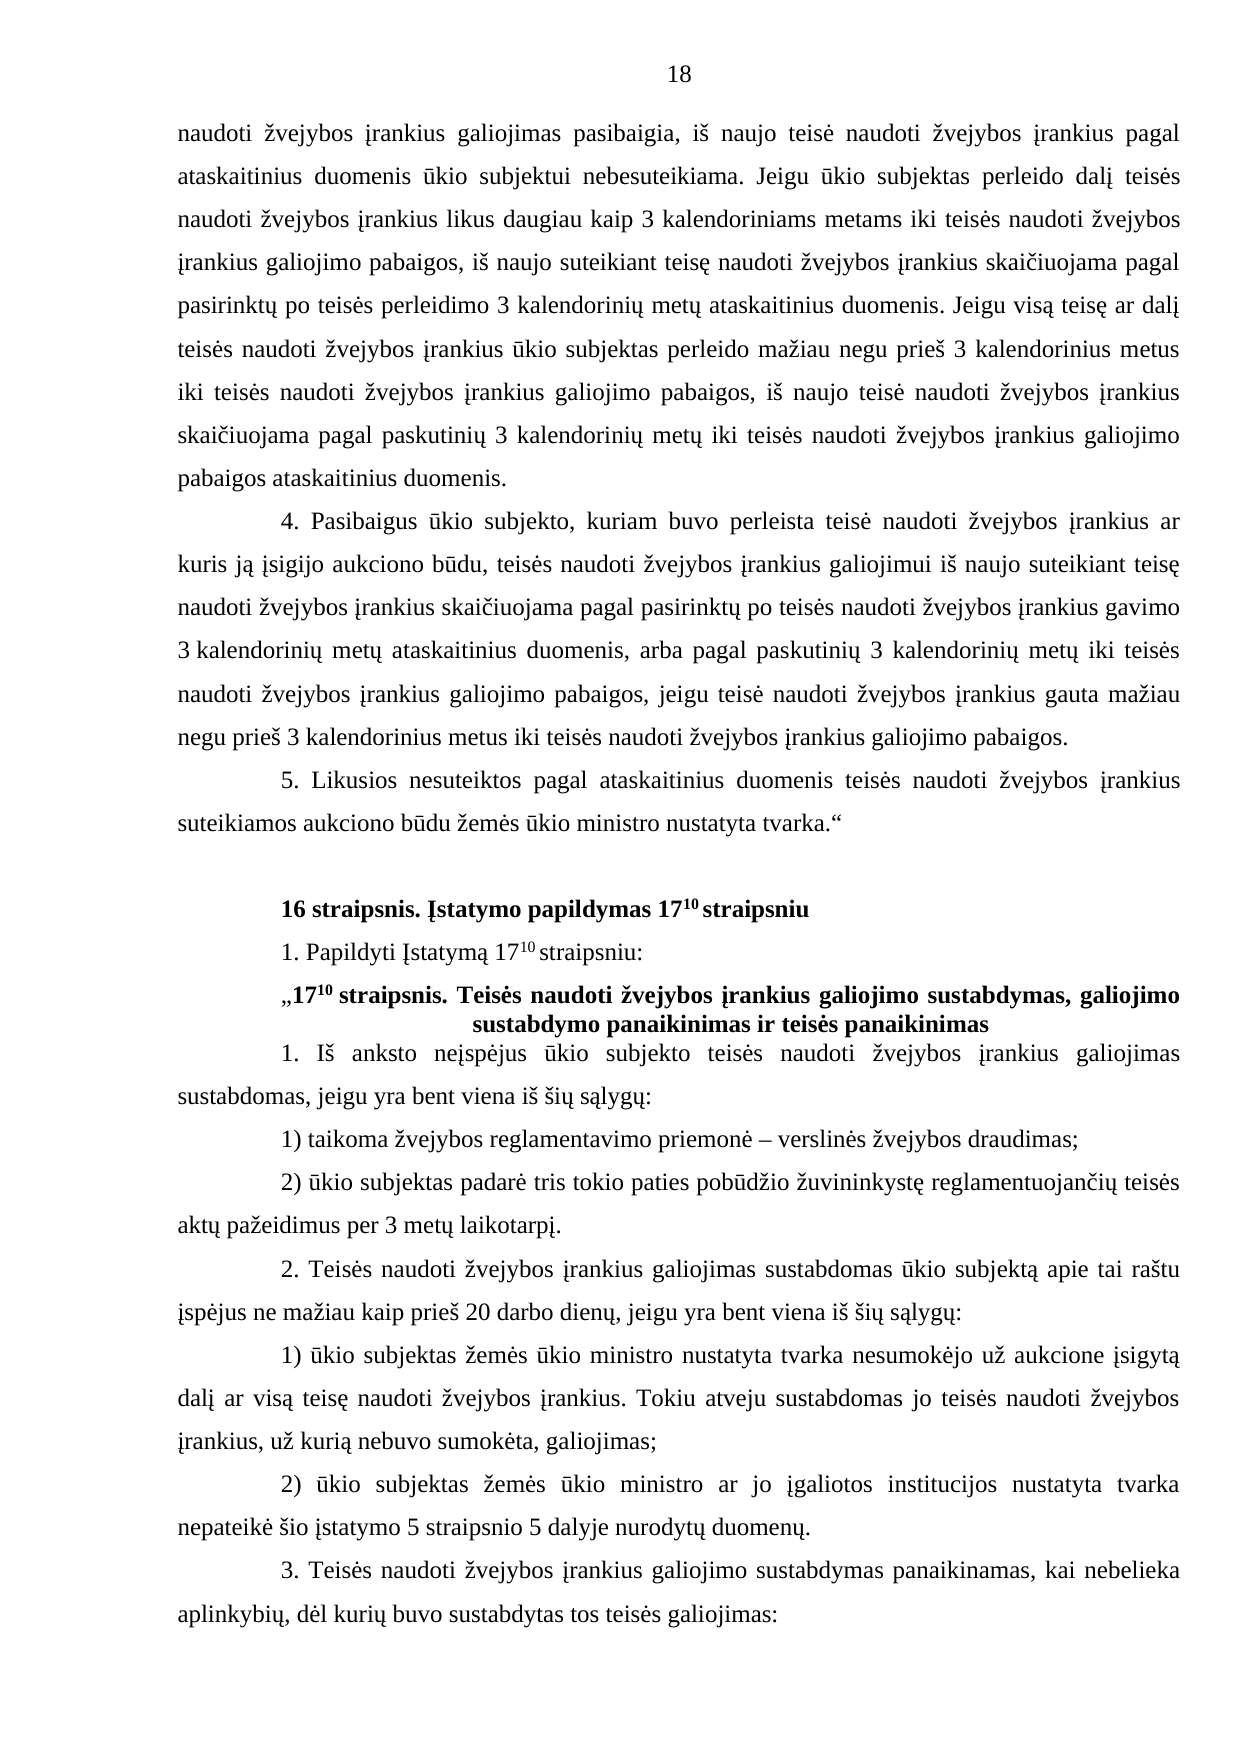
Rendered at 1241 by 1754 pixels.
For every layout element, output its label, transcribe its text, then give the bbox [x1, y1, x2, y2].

text 3. Teisės naudoti žvejybos įrankius galiojimo sustabdymas panaikinamas, kai nebelieka aplinkybių, dėl kurių buvo sustabdytas tos teisės galiojimas: [177, 1556, 1181, 1627]
text 2. Teisės naudoti žvejybos įrankius galiojimas sustabdomas ūkio subjektą apie tai raštu įspėjus ne mažiau kaip prieš 20 darbo dienų, jeigu yra bent viena iš šių sąlygų: [177, 1254, 1181, 1326]
text 1) taikoma žvejybos reglamentavimo priemonė – verslinės žvejybos draudimas; [177, 1124, 1181, 1153]
text 1. Iš anksto neįspėjus ūkio subjekto teisės naudoti žvejybos įrankius galiojimas sustabdomas, jeigu yra bent viena iš šių sąlygų: [177, 1038, 1181, 1110]
text 1. Papildyti Įstatymą 1710 straipsniu: [177, 937, 1181, 966]
text 4. Pasibaigus ūkio subjekto, kuriam buvo perleista teisė naudoti žvejybos įrankius ar kuris ją įsigijo aukciono būdu, teisės naudoti žvejybos įrankius galiojimui iš naujo suteikiant teisę naudoti žvejybos įrankius skaičiuojama pagal pasirinktų po teisės naudoti žvejybos įrankius gavimo 3 kalendorinių metų ataskaitinius duomenis, arba pagal paskutinių 3 kalendorinių metų iki teisės naudoti žvejybos įrankius galiojimo pabaigos, jeigu teisė naudoti žvejybos įrankius gauta mažiau negu prieš 3 kalendorinius metus iki teisės naudoti žvejybos įrankius galiojimo pabaigos. [177, 506, 1181, 751]
text 2) ūkio subjektas žemės ūkio ministro ar jo įgaliotos institucijos nustatyta tvarka nepateikė šio įstatymo 5 straipsnio 5 dalyje nurodytų duomenų. [177, 1469, 1181, 1541]
text „1710 straipsnis. Teisės naudoti žvejybos įrankius galiojimo sustabdymas, galiojimo sustabdymo panaikinimas ir teisės panaikinimas [281, 981, 1181, 1038]
text 1) ūkio subjektas žemės ūkio ministro nustatyta tvarka nesumokėjo už aukcione įsigytą dalį ar visą teisę naudoti žvejybos įrankius. Tokiu atveju sustabdomas jo teisės naudoti žvejybos įrankius, už kurią nebuvo sumokėta, galiojimas; [177, 1340, 1181, 1455]
text naudoti žvejybos įrankius galiojimas pasibaigia, iš naujo teisė naudoti žvejybos įrankius pagal ataskaitinius duomenis ūkio subjektui nebesuteikiama. Jeigu ūkio subjektas perleido dalį teisės naudoti žvejybos įrankius likus daugiau kaip 3 kalendoriniams metams iki teisės naudoti žvejybos įrankius galiojimo pabaigos, iš naujo suteikiant teisę naudoti žvejybos įrankius skaičiuojama pagal pasirinktų po teisės perleidimo 3 kalendorinių metų ataskaitinius duomenis. Jeigu visą teisę ar dalį teisės naudoti žvejybos įrankius ūkio subjektas perleido mažiau negu prieš 3 kalendorinius metus iki teisės naudoti žvejybos įrankius galiojimo pabaigos, iš naujo teisė naudoti žvejybos įrankius skaičiuojama pagal paskutinių 3 kalendorinių metų iki teisės naudoti žvejybos įrankius galiojimo pabaigos ataskaitinius duomenis. [177, 118, 1181, 492]
text 5. Likusios nesuteiktos pagal ataskaitinius duomenis teisės naudoti žvejybos įrankius suteikiamos aukciono būdu žemės ūkio ministro nustatyta tvarka.“ [177, 765, 1181, 837]
text 2) ūkio subjektas padarė tris tokio paties pobūdžio žuvininkystę reglamentuojančių teisės aktų pažeidimus per 3 metų laikotarpį. [177, 1167, 1181, 1239]
text 16 straipsnis. Įstatymo papildymas 1710 straipsniu [177, 894, 1181, 923]
